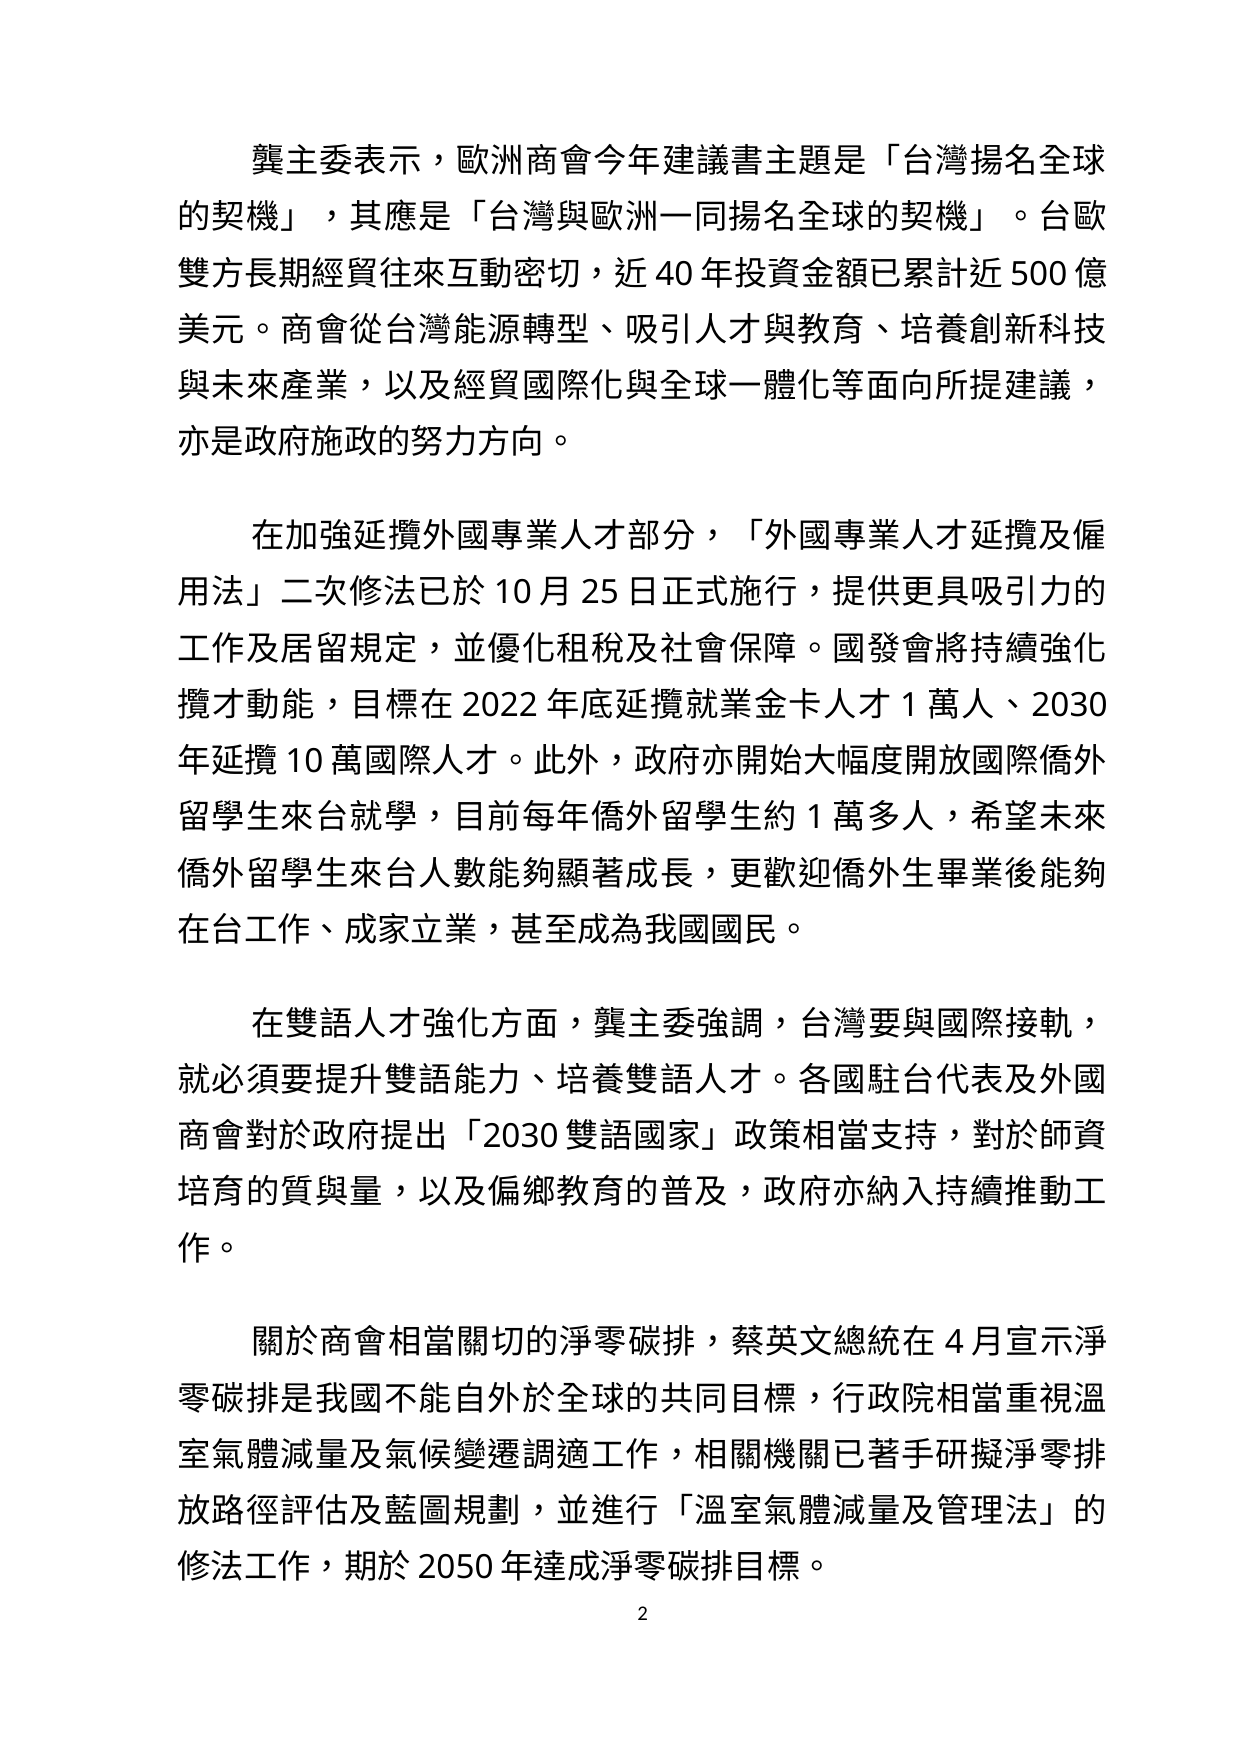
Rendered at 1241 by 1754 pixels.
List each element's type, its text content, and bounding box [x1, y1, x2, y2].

text 在雙語人才強化方面，龔主委強調，台灣要與國際接軌，就必須要提升雙語能力、培養雙語人才。各國駐台代表及外國商會對於政府提出「2030雙語國家」政策相當支持，對於師資培育的質與量，以及偏鄉教育的普及，政府亦納入持續推動工作。 [177, 990, 1107, 1271]
text 龔主委表示，歐洲商會今年建議書主題是「台灣揚名全球的契機」，其應是「台灣與歐洲一同揚名全球的契機」。台歐雙方長期經貿往來互動密切，近40年投資金額已累計近500億美元。商會從台灣能源轉型、吸引人才與教育、培養創新科技與未來產業，以及經貿國際化與全球一體化等面向所提建議，亦是政府施政的努力方向。 [177, 128, 1107, 465]
text 關於商會相當關切的淨零碳排，蔡英文總統在4月宣示淨零碳排是我國不能自外於全球的共同目標，行政院相當重視溫室氣體減量及氣候變遷調適工作，相關機關已著手研擬淨零排放路徑評估及藍圖規劃，並進行「溫室氣體減量及管理法」的修法工作，期於2050年達成淨零碳排目標。 [177, 1309, 1107, 1590]
text 在加強延攬外國專業人才部分，「外國專業人才延攬及僱用法」二次修法已於10月25日正式施行，提供更具吸引力的工作及居留規定，並優化租稅及社會保障。國發會將持續強化攬才動能，目標在2022年底延攬就業金卡人才1萬人、2030年延攬10萬國際人才。此外，政府亦開始大幅度開放國際僑外留學生來台就學，目前每年僑外留學生約1萬多人，希望未來僑外留學生來台人數能夠顯著成長，更歡迎僑外生畢業後能夠在台工作、成家立業，甚至成為我國國民。 [177, 503, 1107, 953]
